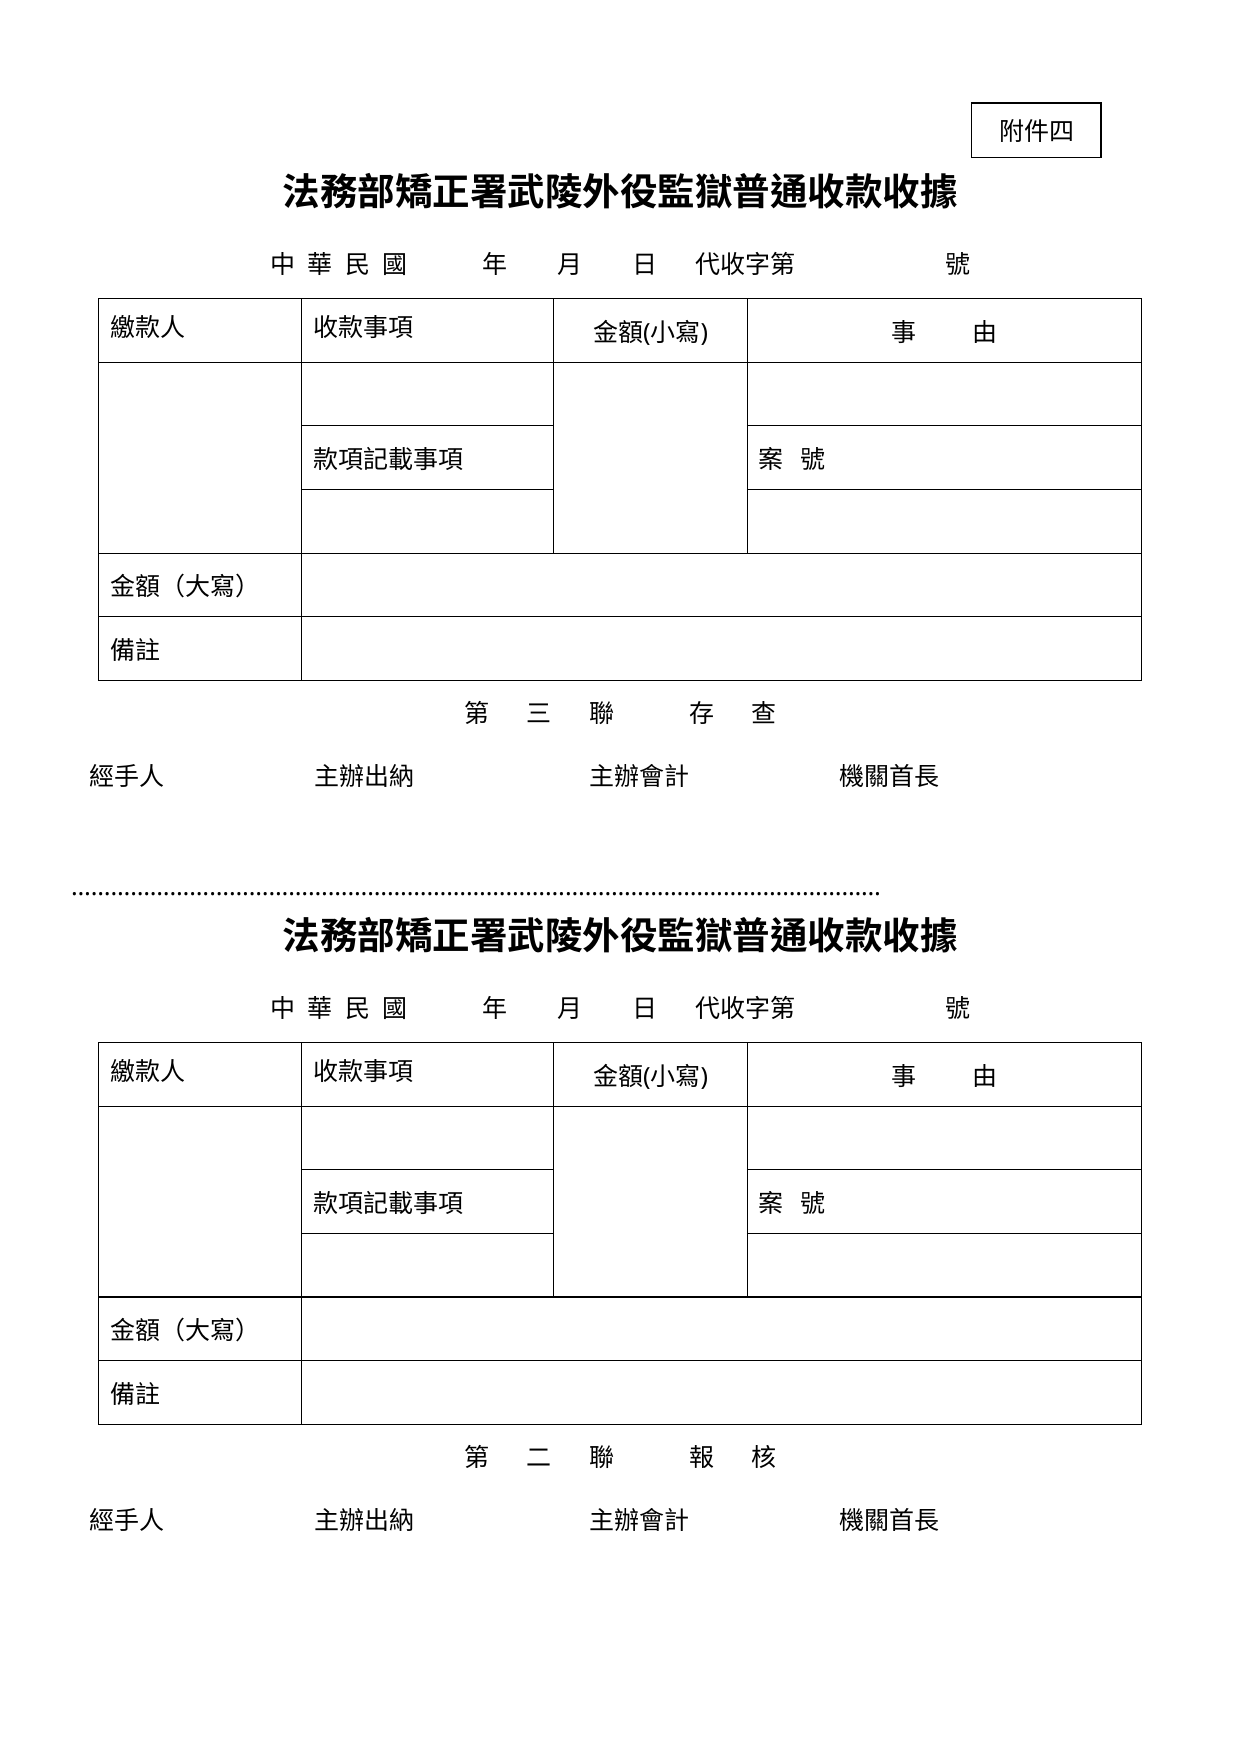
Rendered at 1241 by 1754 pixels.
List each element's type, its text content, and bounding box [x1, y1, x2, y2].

table_header 繳款人 [99, 299, 301, 362]
table_cell 金額（大寫） [99, 1298, 301, 1360]
text 中 華 民 國 年 月 日 代收字第 號 [71, 244, 1169, 281]
table_cell [554, 363, 747, 552]
text [972, 104, 1100, 157]
table_cell 備註 [99, 617, 301, 679]
table_cell 案 號 [748, 1170, 1141, 1233]
table_cell [748, 363, 1141, 425]
table_cell 款項記載事項 [302, 426, 553, 489]
text 第 二 聯 報 核 [71, 1424, 1169, 1487]
text 中 華 民 國 年 月 日 代收字第 號 [71, 988, 1169, 1024]
table_header 收款事項 [302, 299, 553, 362]
table_cell [302, 1361, 1141, 1423]
table_cell [748, 1107, 1141, 1169]
table_cell [554, 1107, 747, 1296]
table_cell [748, 1234, 1141, 1296]
table_header 金額(小寫) [554, 1043, 747, 1106]
table_header 事 由 [748, 299, 1141, 362]
text 經手人 主辦出納 主辦會計 機關首長 [71, 743, 1169, 806]
text 附件四 [987, 111, 1086, 147]
table_cell 款項記載事項 [302, 1170, 553, 1233]
table_header 事 由 [748, 1043, 1141, 1106]
table_cell [302, 1234, 553, 1296]
text 法務部矯正署武陵外役監獄普通收款收據 [71, 158, 1169, 221]
table_cell [302, 554, 1141, 616]
text …………………………………………………………………………………………………………… [71, 868, 1169, 902]
text 法務部矯正署武陵外役監獄普通收款收據 [71, 902, 1169, 965]
table_cell [302, 617, 1141, 679]
table_cell 備註 [99, 1361, 301, 1423]
table_header 收款事項 [302, 1043, 553, 1106]
table_cell 金額（大寫） [99, 554, 301, 616]
table_cell [748, 490, 1141, 552]
table_cell [302, 363, 553, 425]
table_cell [302, 490, 553, 552]
table_cell 案 號 [748, 426, 1141, 489]
text 經手人 主辦出納 主辦會計 機關首長 [71, 1487, 1169, 1549]
table_cell [99, 1107, 301, 1296]
table_cell [302, 1298, 1141, 1360]
table_header 金額(小寫) [554, 299, 747, 362]
table_cell [99, 363, 301, 552]
text 第 三 聯 存 查 [71, 681, 1169, 743]
table_header 繳款人 [99, 1043, 301, 1106]
table_cell [302, 1107, 553, 1169]
